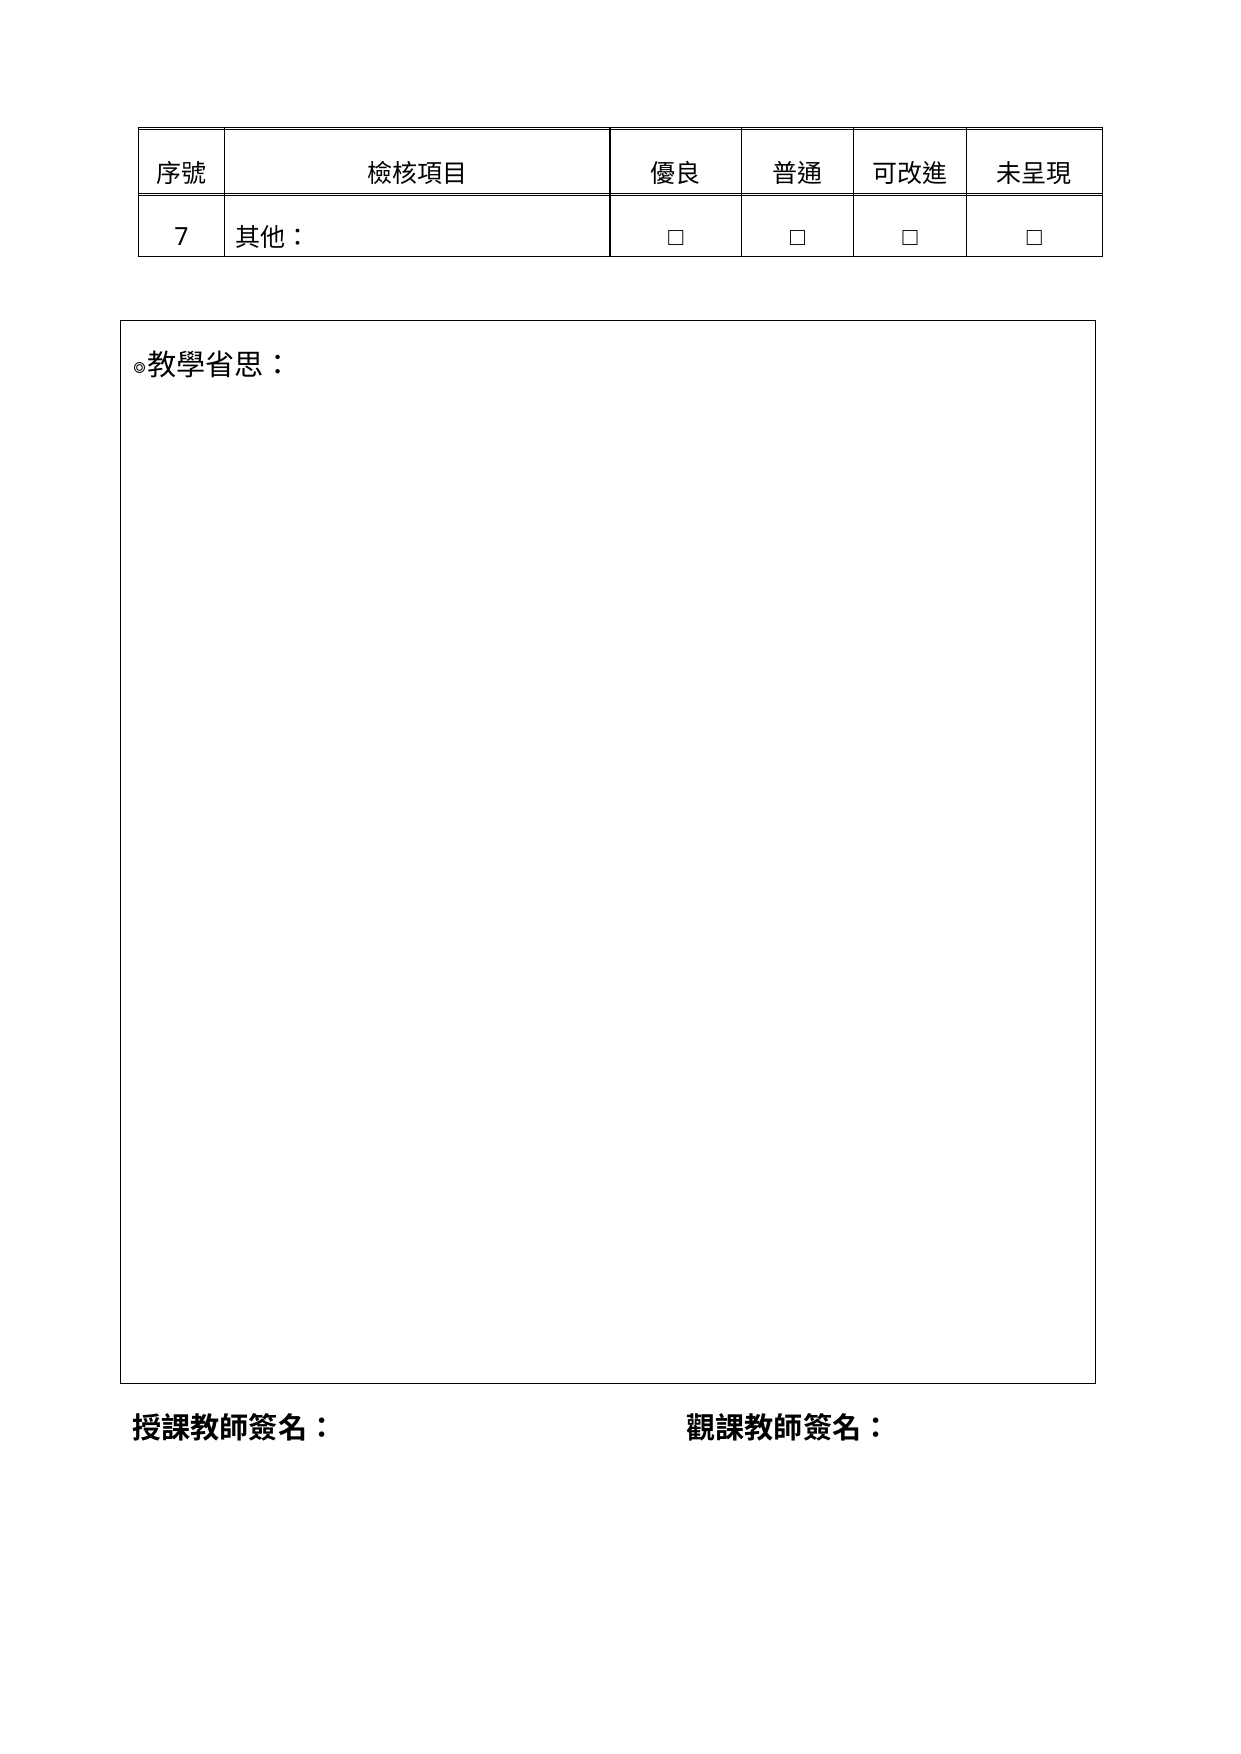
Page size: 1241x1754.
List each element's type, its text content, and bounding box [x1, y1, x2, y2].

table_header 檢核項目 [225, 130, 609, 193]
table_header 未呈現 [967, 130, 1102, 193]
table_header 優良 [611, 130, 741, 193]
table_header 普通 [742, 130, 853, 193]
table_cell 7 [139, 196, 224, 256]
table_cell □ [854, 196, 966, 256]
table_cell □ [611, 196, 741, 256]
table_cell □ [967, 196, 1102, 256]
table_header ◎教學省思： [121, 321, 1095, 1383]
table_cell 其他： [225, 196, 609, 256]
table_header 可改進 [854, 130, 966, 193]
table_cell □ [742, 196, 853, 256]
text 授課教師簽名： 觀課教師簽名： [132, 1384, 1146, 1447]
table_header 序號 [139, 130, 224, 193]
